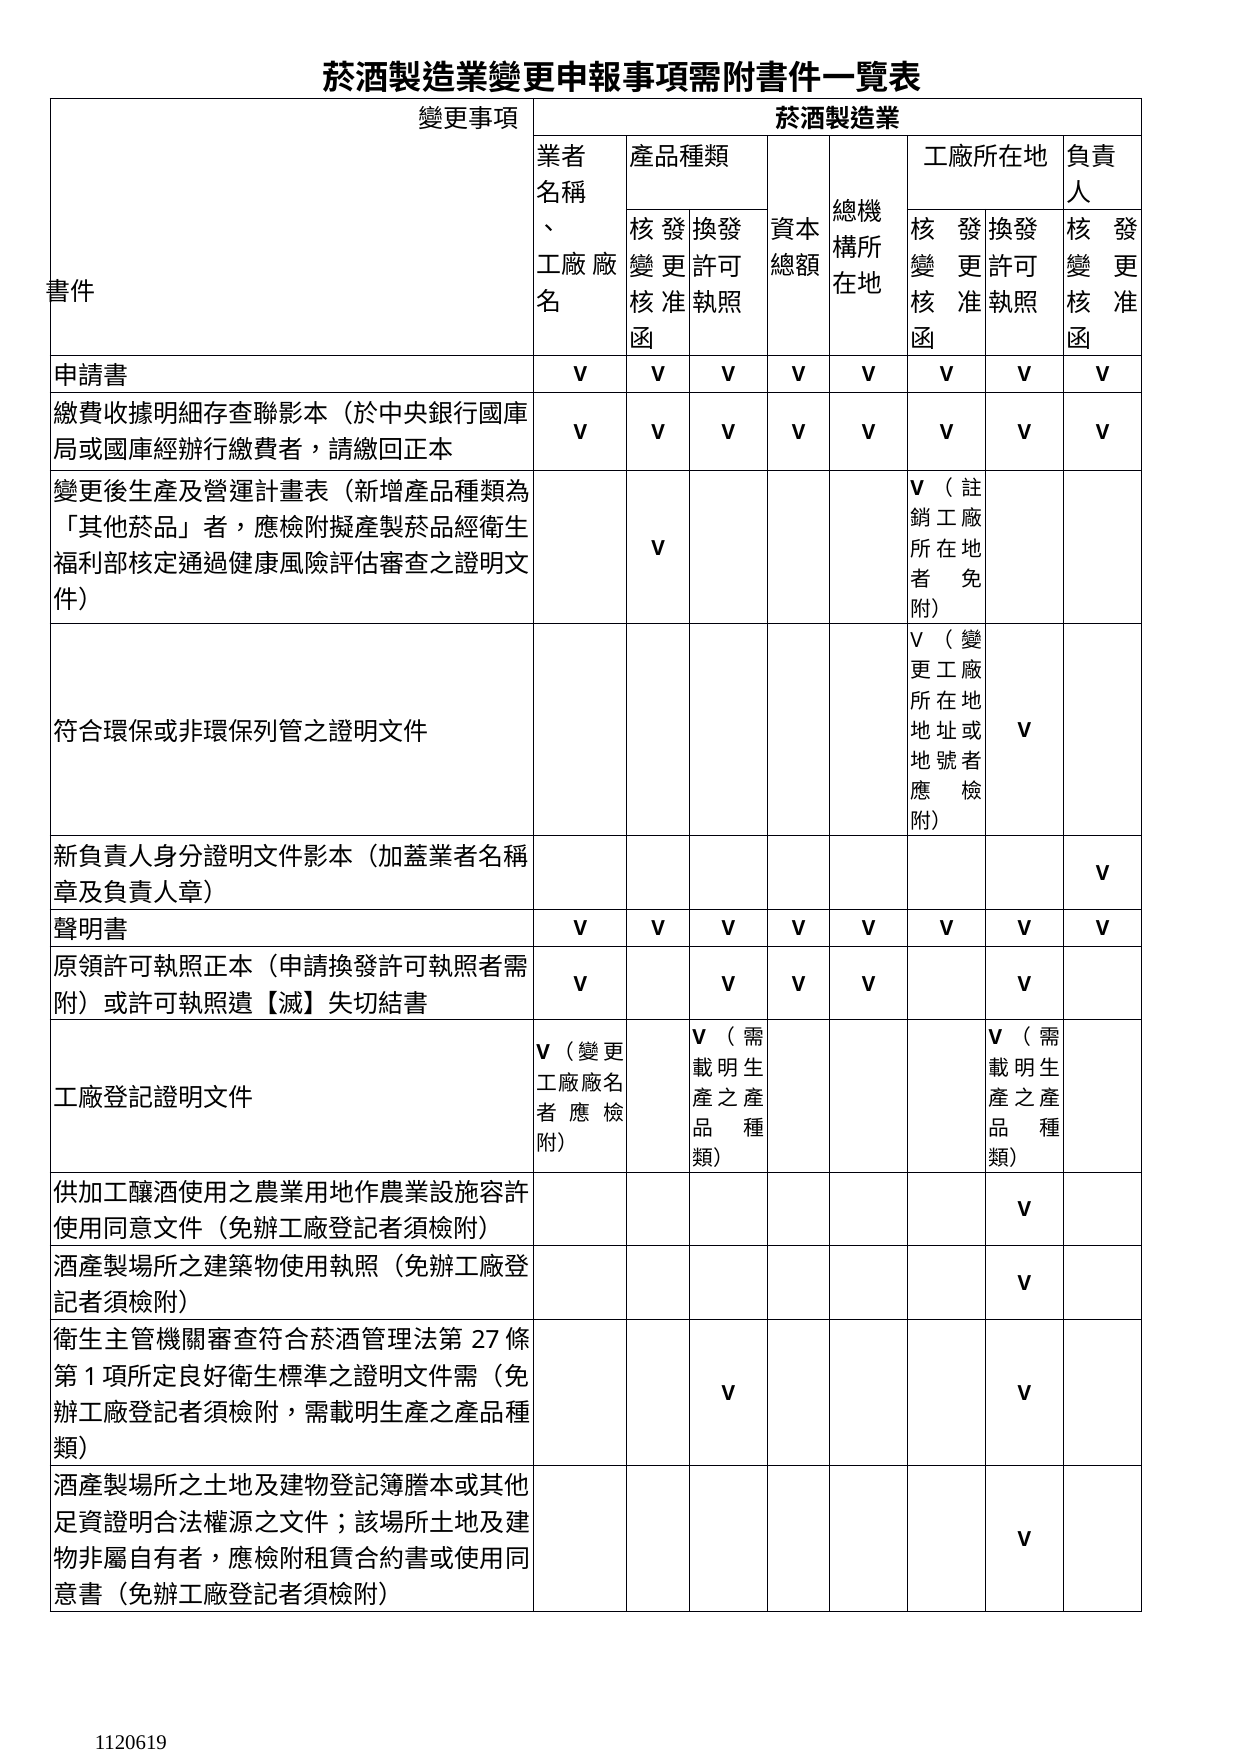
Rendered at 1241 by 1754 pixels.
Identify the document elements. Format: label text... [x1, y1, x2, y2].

table_cell [768, 1246, 829, 1319]
table_cell 工廠所在地 [908, 136, 1063, 209]
table_cell [1064, 947, 1141, 1019]
table_cell [768, 836, 829, 908]
table_cell V [986, 356, 1063, 392]
table_cell V [627, 910, 689, 946]
table_cell [1064, 1173, 1141, 1245]
table_cell [627, 1246, 689, 1319]
table_cell V [534, 393, 626, 470]
table_cell [627, 836, 689, 908]
table_header 菸酒製造業 [534, 99, 1141, 135]
table_cell [986, 836, 1063, 908]
table_cell V [1064, 356, 1141, 392]
table_cell [627, 1020, 689, 1172]
table_cell [534, 1466, 626, 1611]
table_cell V [986, 1466, 1063, 1611]
table_cell V [534, 947, 626, 1019]
table_cell V [908, 910, 985, 946]
table_cell V [908, 356, 985, 392]
table_cell V [690, 356, 767, 392]
table_cell 業者 名稱 、 工廠 廠名 [534, 136, 626, 355]
text 菸酒製造業變更申報事項需附書件一覽表 [98, 56, 1146, 98]
table_cell [768, 1020, 829, 1172]
table_cell [830, 1246, 907, 1319]
table_cell [690, 1246, 767, 1319]
table_cell V [830, 947, 907, 1019]
table_cell [830, 1320, 907, 1465]
table_cell 資本總額 [768, 136, 829, 355]
table_cell 變更後生產及營運計畫表（新增產品種類為「其他菸品」者，應檢附擬產製菸品經衛生福利部核定通過健康風險評估審查之證明文件） [51, 471, 533, 622]
table_cell [1064, 471, 1141, 622]
table_cell V [986, 393, 1063, 470]
table_cell [908, 1466, 985, 1611]
table_cell V [627, 471, 689, 622]
table_cell [534, 1320, 626, 1465]
table_cell V（需載明生產之產品種類） [986, 1020, 1063, 1172]
table_cell [627, 1173, 689, 1245]
table_cell 換發許可執照 [986, 210, 1063, 355]
table_cell 總機構所在地 [830, 136, 907, 355]
table_cell [627, 1320, 689, 1465]
table_cell [768, 624, 829, 835]
table_cell [830, 1173, 907, 1245]
table_cell V [908, 393, 985, 470]
table_cell V [768, 947, 829, 1019]
table_cell V [830, 356, 907, 392]
table_header 變更事項 書件 [51, 99, 533, 355]
table_cell [908, 1246, 985, 1319]
table_cell V [830, 910, 907, 946]
table_cell V [534, 910, 626, 946]
table_cell 產品種類 [627, 136, 767, 209]
table_cell [690, 1466, 767, 1611]
table_cell [768, 1466, 829, 1611]
table_cell [627, 947, 689, 1019]
table_cell [986, 471, 1063, 622]
table_cell V（註銷工廠所在地者免附） [908, 471, 985, 622]
table_cell V [690, 947, 767, 1019]
table_cell [768, 1173, 829, 1245]
table_cell 核發變更核准函 [908, 210, 985, 355]
table_cell V [1064, 836, 1141, 908]
table_cell V [690, 1320, 767, 1465]
table_cell [690, 624, 767, 835]
table_cell V [768, 910, 829, 946]
table_cell [534, 836, 626, 908]
table_cell [627, 624, 689, 835]
table_cell [830, 836, 907, 908]
table_cell V [1064, 910, 1141, 946]
table_cell [534, 471, 626, 622]
table_cell 申請書 [51, 356, 533, 392]
table_cell V [986, 910, 1063, 946]
table_cell 酒產製場所之建築物使用執照（免辦工廠登記者須檢附） [51, 1246, 533, 1319]
table_cell 原領許可執照正本（申請換發許可執照者需附）或許可執照遺【滅】失切結書 [51, 947, 533, 1019]
table_cell [1064, 624, 1141, 835]
table_cell 換發許可執照 [690, 210, 767, 355]
table_cell V（需載明生產之產品種類） [690, 1020, 767, 1172]
table_cell [908, 1020, 985, 1172]
table_cell [690, 836, 767, 908]
table_cell 新負責人身分證明文件影本（加蓋業者名稱章及負責人章） [51, 836, 533, 908]
table_cell V [986, 1246, 1063, 1319]
table_cell 衛生主管機關審查符合菸酒管理法第27條第1項所定良好衛生標準之證明文件需（免辦工廠登記者須檢附，需載明生產之產品種類） [51, 1320, 533, 1465]
table_cell 聲明書 [51, 910, 533, 946]
table_cell 符合環保或非環保列管之證明文件 [51, 624, 533, 835]
table_cell [768, 1320, 829, 1465]
table_cell 負責人 [1064, 136, 1141, 209]
table_cell V [986, 1173, 1063, 1245]
table_cell [690, 1173, 767, 1245]
table_cell [830, 1466, 907, 1611]
table_cell [830, 471, 907, 622]
table_cell [534, 1173, 626, 1245]
table_cell [1064, 1466, 1141, 1611]
table_cell V [627, 393, 689, 470]
table_cell [1064, 1320, 1141, 1465]
table_cell V [1064, 393, 1141, 470]
table_cell 酒產製場所之土地及建物登記簿謄本或其他足資證明合法權源之文件；該場所土地及建物非屬自有者，應檢附租賃合約書或使用同意書（免辦工廠登記者須檢附） [51, 1466, 533, 1611]
table_cell [534, 1246, 626, 1319]
table_cell V（變更工廠廠名者應檢附） [534, 1020, 626, 1172]
table_cell V [534, 356, 626, 392]
table_cell V [830, 393, 907, 470]
table_cell 供加工釀酒使用之農業用地作農業設施容許使用同意文件（免辦工廠登記者須檢附） [51, 1173, 533, 1245]
table_cell 核發變更核准函 [627, 210, 689, 355]
table_cell [534, 624, 626, 835]
table_cell [768, 471, 829, 622]
table_cell [830, 624, 907, 835]
table_cell V [690, 393, 767, 470]
table_cell 工廠登記證明文件 [51, 1020, 533, 1172]
table_cell [908, 1173, 985, 1245]
table_cell V [986, 947, 1063, 1019]
table_cell 核發變更核准函 [1064, 210, 1141, 355]
table_cell [908, 1320, 985, 1465]
table_cell V（變更工廠所在地地址或地號者應檢附） [908, 624, 985, 835]
table_cell V [768, 393, 829, 470]
table_cell V [768, 356, 829, 392]
table_cell 繳費收據明細存查聯影本（於中央銀行國庫局或國庫經辦行繳費者，請繳回正本 [51, 393, 533, 470]
table_cell [1064, 1246, 1141, 1319]
table_cell V [627, 356, 689, 392]
table_cell [908, 836, 985, 908]
table_cell [908, 947, 985, 1019]
table_cell [690, 471, 767, 622]
table_cell [1064, 1020, 1141, 1172]
table_cell V [986, 624, 1063, 835]
table_cell [627, 1466, 689, 1611]
table_cell V [986, 1320, 1063, 1465]
table_cell V [690, 910, 767, 946]
table_cell [830, 1020, 907, 1172]
